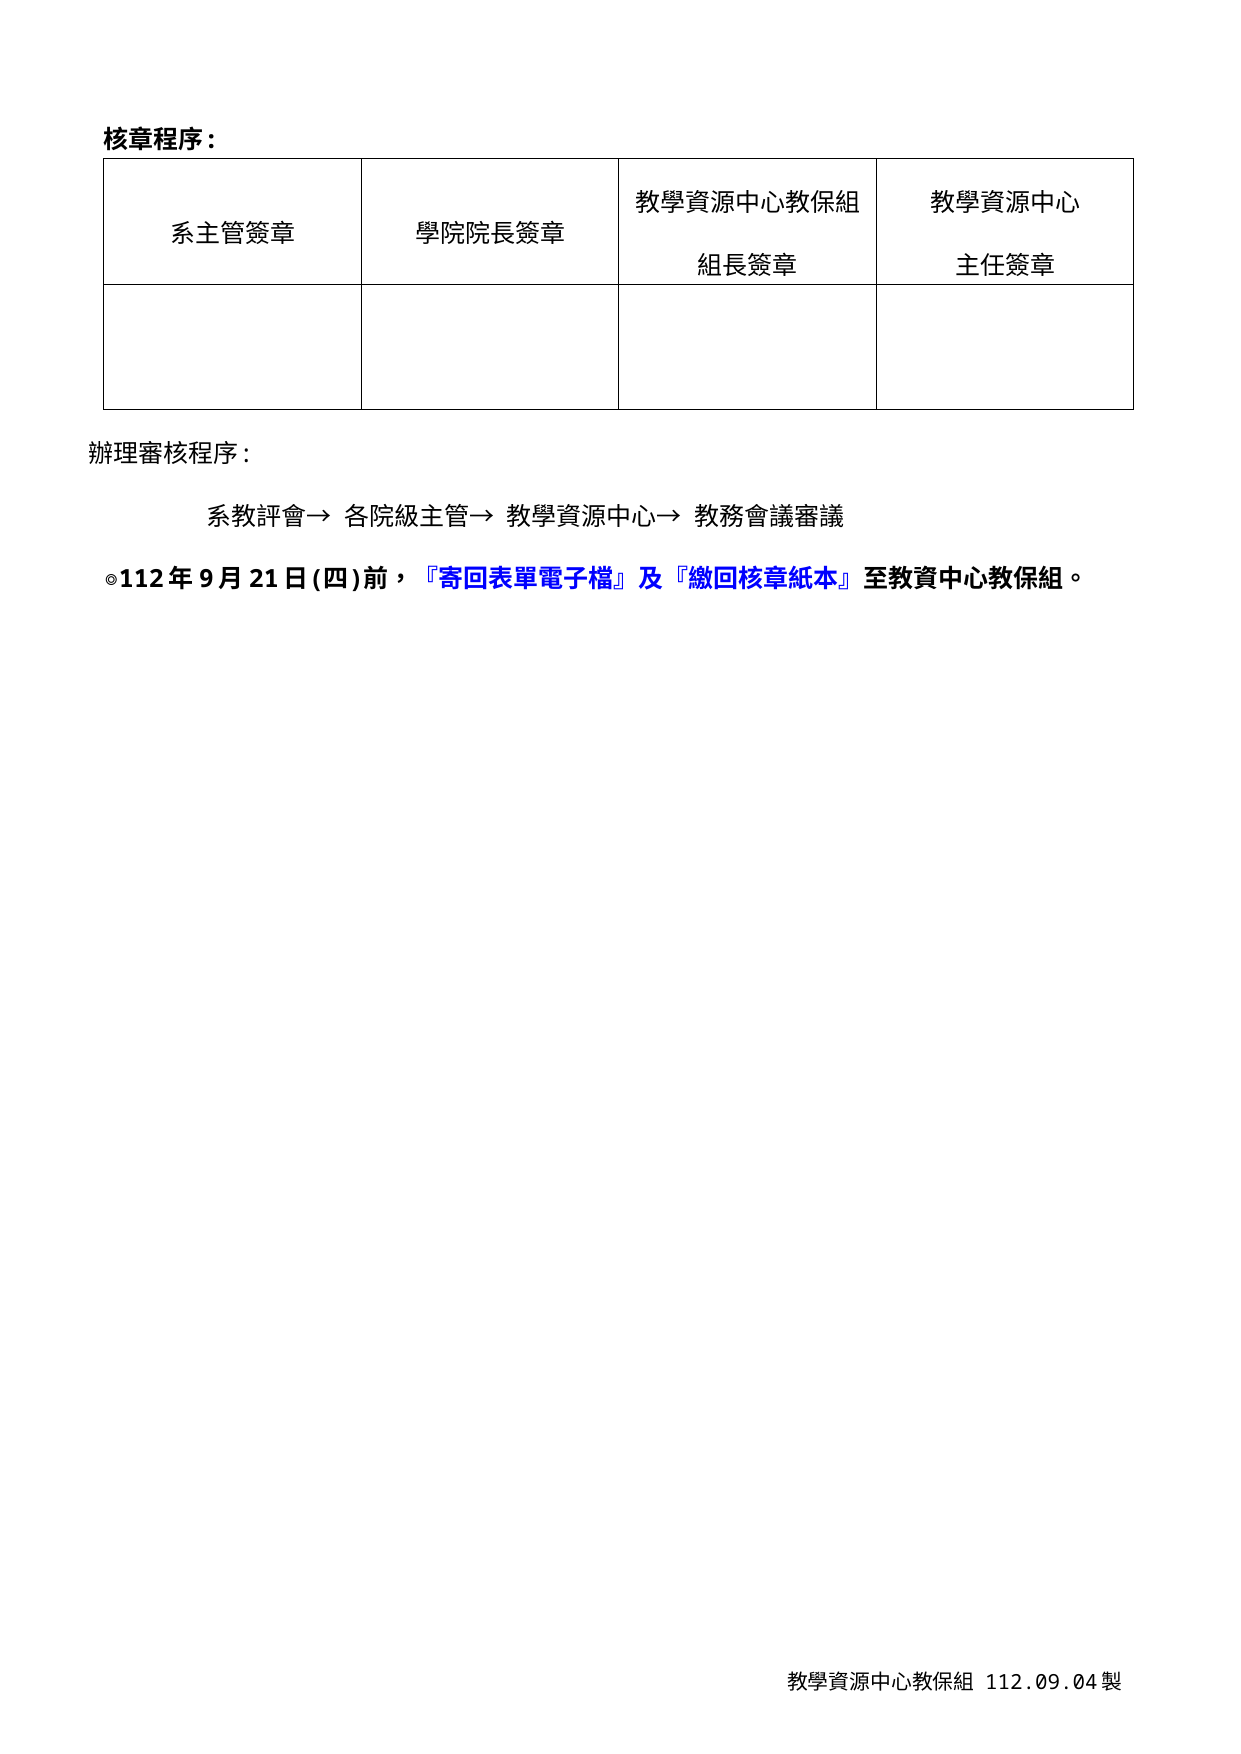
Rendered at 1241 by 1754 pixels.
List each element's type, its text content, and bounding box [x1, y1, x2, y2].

text 辦理審核程序: [89, 410, 1122, 472]
text 核章程序: [103, 96, 1122, 158]
text 系教評會→ 各院級主管→ 教學資源中心→ 教務會議審議 [89, 472, 1122, 535]
table_cell [104, 285, 361, 409]
table_header 教學資源中心 主任簽章 [877, 159, 1133, 284]
table_cell [877, 285, 1133, 409]
table_header 學院院長簽章 [362, 159, 618, 284]
table_header 系主管簽章 [104, 159, 361, 284]
text ◎112年9月21日(四)前，『寄回表單電子檔』及『繳回核章紙本』至教資中心教保組。 [89, 535, 1122, 597]
table_cell [619, 285, 876, 409]
table_cell [362, 285, 618, 409]
table_header 教學資源中心教保組組長簽章 [619, 159, 876, 284]
